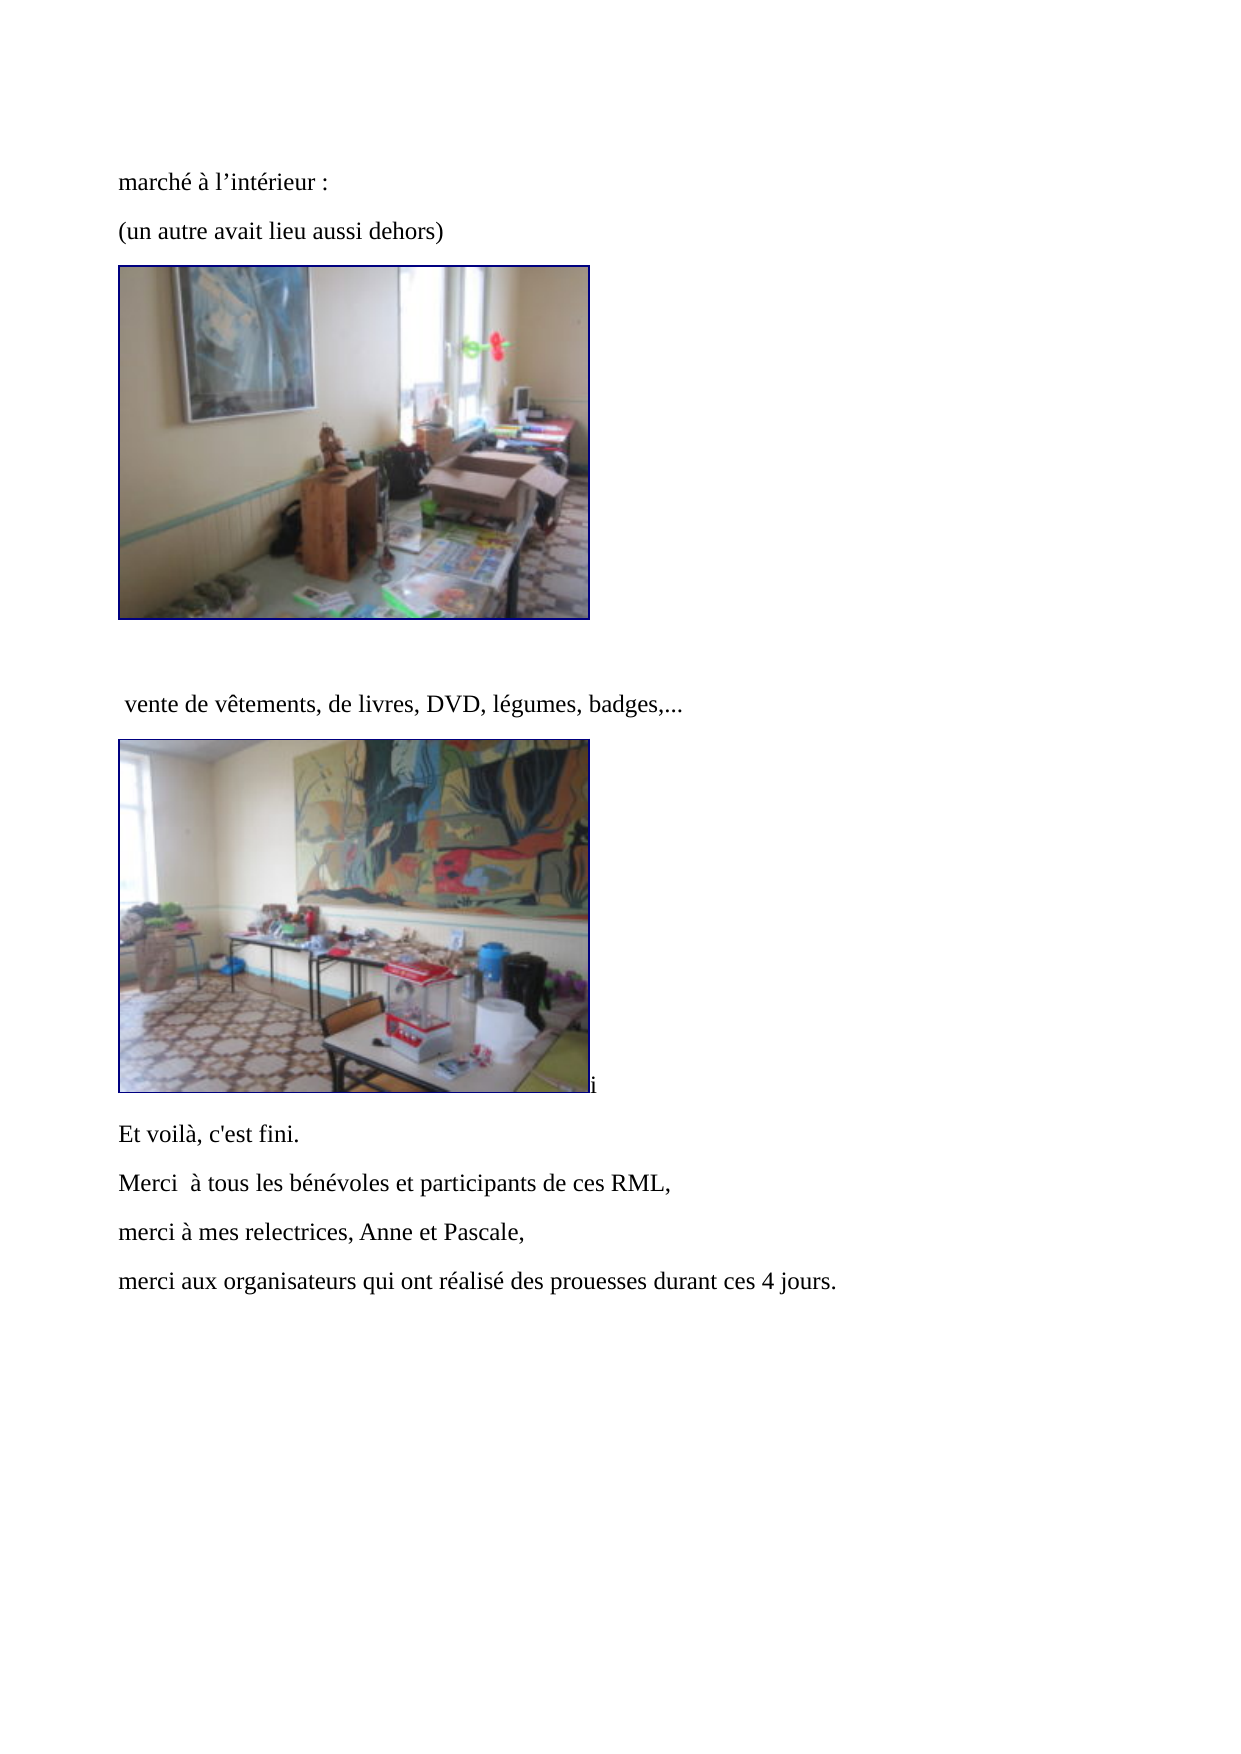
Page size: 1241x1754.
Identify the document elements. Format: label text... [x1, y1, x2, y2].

text merci à mes relectrices, Anne et Pascale, [118, 1217, 1122, 1246]
text Et voilà, c'est fini. [118, 1119, 1122, 1148]
text (un autre avait lieu aussi dehors) [118, 216, 1122, 245]
picture [120, 740, 588, 1092]
picture [120, 267, 588, 618]
text i [118, 738, 1122, 1098]
text marché à l’intérieur : [118, 167, 1122, 196]
text merci aux organisateurs qui ont réalisé des prouesses durant ces 4 jours. [118, 1266, 1122, 1295]
text Merci à tous les bénévoles et participants de ces RML, [118, 1168, 1122, 1197]
text vente de vêtements, de livres, DVD, légumes, badges,... [118, 689, 1122, 718]
